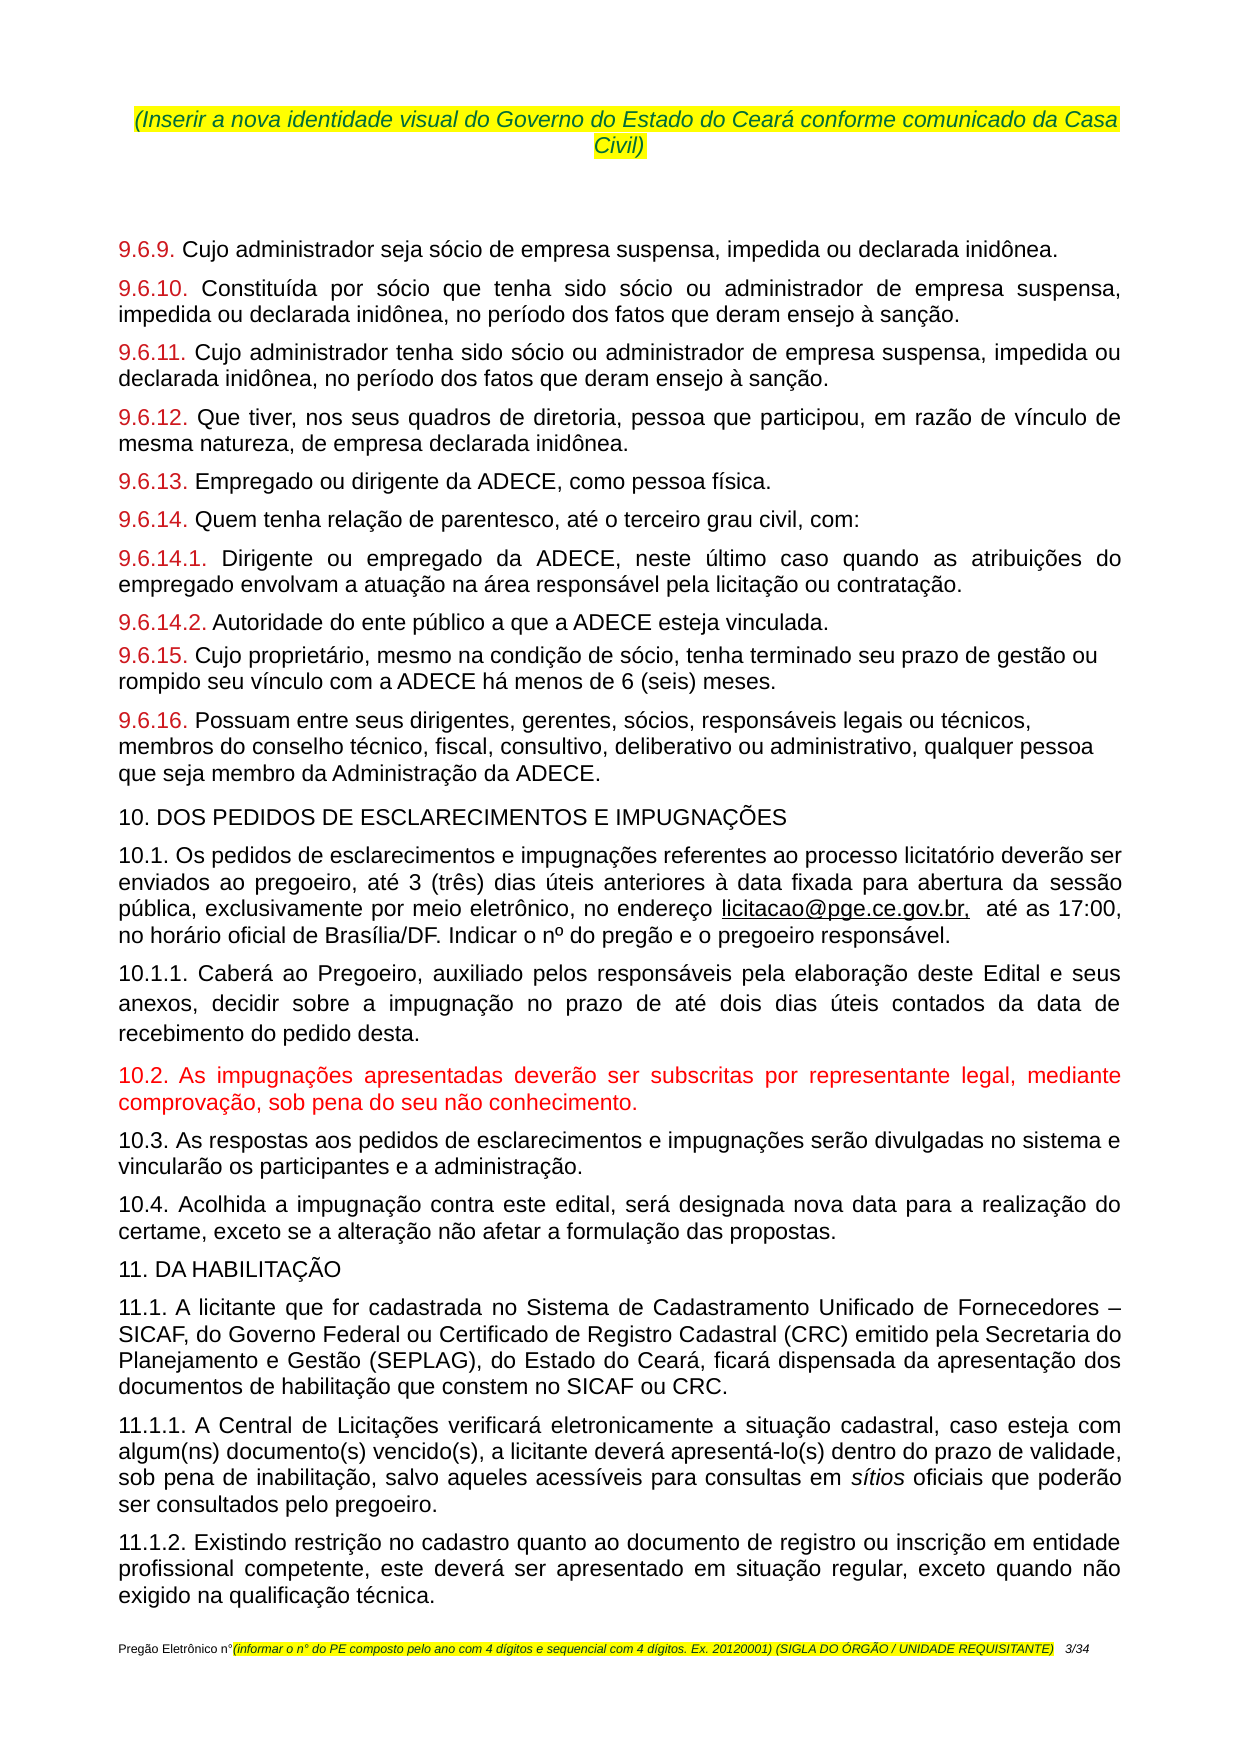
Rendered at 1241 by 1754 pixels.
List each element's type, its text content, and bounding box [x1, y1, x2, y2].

list 10.1.1. Caberá ao Pregoeiro, auxiliado pelos responsáveis pela elaboração deste Edital e seus anexos, decidir sobre a impugnação no prazo de até dois dias úteis contados da data de recebimento do pedido desta. [118, 960, 1122, 1047]
text 10.1. Os pedidos de esclarecimentos e impugnações referentes ao processo licitatório deverão ser enviados ao pregoeiro, até 3 (três) dias úteis anteriores à data fixada para abertura da sessão pública, exclusivamente por meio eletrônico, no endereço licitacao@pge.ce.gov.br, até as 17:00, no horário oficial de Brasília/DF. Indicar o nº do pregão e o pregoeiro responsável. [118, 842, 1122, 948]
text 11. DA HABILITAÇÃO [118, 1256, 1122, 1282]
text 11.1. A licitante que for cadastrada no Sistema de Cadastramento Unificado de Fornecedores – SICAF, do Governo Federal ou Certificado de Registro Cadastral (CRC) emitido pela Secretaria do Planejamento e Gestão (SEPLAG), do Estado do Ceará, ficará dispensada da apresentação dos documentos de habilitação que constem no SICAF ou CRC. [118, 1294, 1122, 1400]
text 10.3. As respostas aos pedidos de esclarecimentos e impugnações serão divulgadas no sistema e vincularão os participantes e a administração. [118, 1127, 1122, 1179]
text 9.6.11. Cujo administrador tenha sido sócio ou administrador de empresa suspensa, impedida ou declarada inidônea, no período dos fatos que deram ensejo à sanção. [118, 339, 1122, 392]
text 11.1.2. Existindo restrição no cadastro quanto ao documento de registro ou inscrição em entidade profissional competente, este deverá ser apresentado em situação regular, exceto quando não exigido na qualificação técnica. [118, 1529, 1122, 1608]
text 10.4. Acolhida a impugnação contra este edital, será designada nova data para a realização do certame, exceto se a alteração não afetar a formulação das propostas. [118, 1191, 1122, 1244]
text 10. DOS PEDIDOS DE ESCLARECIMENTOS E IMPUGNAÇÕES [118, 804, 1122, 831]
text 9.6.14.1. Dirigente ou empregado da ADECE, neste último caso quando as atribuições do empregado envolvam a atuação na área responsável pela licitação ou contratação. [118, 545, 1122, 597]
text 9.6.15. Cujo proprietário, mesmo na condição de sócio, tenha terminado seu prazo de gestão ou rompido seu vínculo com a ADECE há menos de 6 (seis) meses. [118, 642, 1122, 694]
text 9.6.13. Empregado ou dirigente da ADECE, como pessoa física. [118, 468, 1122, 494]
text 9.6.9. Cujo administrador seja sócio de empresa suspensa, impedida ou declarada inidônea. [118, 236, 1122, 263]
text 9.6.14.2. Autoridade do ente público a que a ADECE esteja vinculada. [118, 609, 1122, 636]
text 11.1.1. A Central de Licitações verificará eletronicamente a situação cadastral, caso esteja com algum(ns) documento(s) vencido(s), a licitante deverá apresentá-lo(s) dentro do prazo de validade, sob pena de inabilitação, salvo aqueles acessíveis para consultas em sítios oficiais que poderão ser consultados pelo pregoeiro. [118, 1412, 1122, 1517]
text 9.6.12. Que tiver, nos seus quadros de diretoria, pessoa que participou, em razão de vínculo de mesma natureza, de empresa declarada inidônea. [118, 404, 1122, 456]
text 10.2. As impugnações apresentadas deverão ser subscritas por representante legal, mediante comprovação, sob pena do seu não conhecimento. [118, 1062, 1122, 1115]
text 9.6.16. Possuam entre seus dirigentes, gerentes, sócios, responsáveis legais ou técnicos, membros do conselho técnico, fiscal, consultivo, deliberativo ou administrativo, qualquer pessoa que seja membro da Administração da ADECE. [118, 707, 1122, 786]
text 9.6.10. Constituída por sócio que tenha sido sócio ou administrador de empresa suspensa, impedida ou declarada inidônea, no período dos fatos que deram ensejo à sanção. [118, 274, 1122, 327]
text 9.6.14. Quem tenha relação de parentesco, até o terceiro grau civil, com: [118, 506, 1122, 533]
